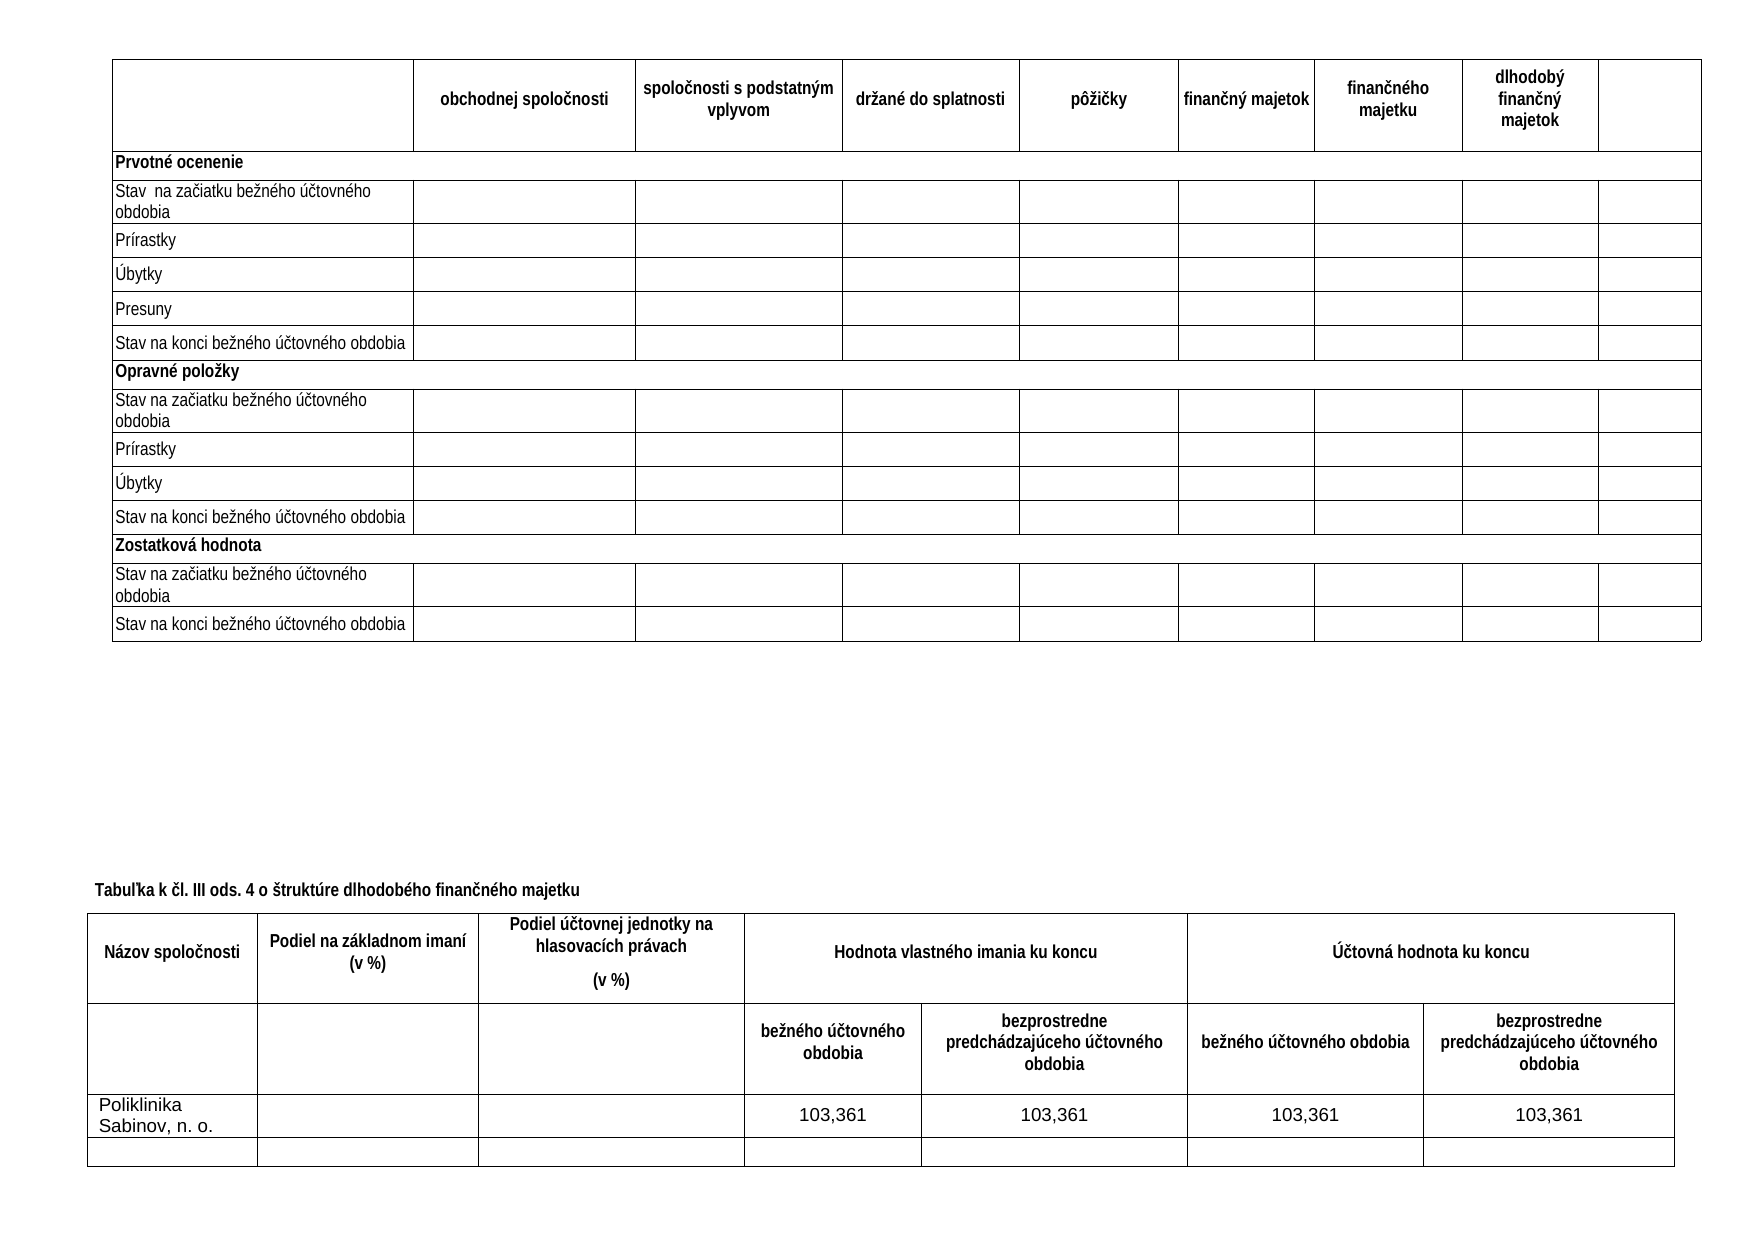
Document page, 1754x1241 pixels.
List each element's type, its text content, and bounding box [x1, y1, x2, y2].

table_cell Úbytky [113, 467, 413, 500]
table_cell [636, 607, 842, 641]
table_cell [1315, 467, 1462, 500]
table_cell [1020, 292, 1178, 325]
table_header Hodnota vlastného imania ku koncu [745, 914, 1187, 1003]
table_cell [843, 326, 1019, 359]
table_cell [636, 326, 842, 359]
table_header Podiel účtovnej jednotky na hlasovacích právach (v %) [479, 914, 744, 1003]
table_cell Stav na začiatku bežného účtovného obdobia [113, 390, 413, 432]
table_cell [1179, 292, 1314, 325]
table_cell [1020, 224, 1178, 257]
table_cell [1599, 501, 1701, 534]
table_cell Stav na konci bežného účtovného obdobia [113, 501, 413, 534]
table_cell [636, 292, 842, 325]
table_cell [1463, 433, 1598, 466]
table_cell [479, 1095, 744, 1137]
table_cell [843, 292, 1019, 325]
table_header [1599, 60, 1701, 151]
table_cell [1463, 292, 1598, 325]
table_cell [1020, 501, 1178, 534]
table_cell [1463, 564, 1598, 606]
table_cell Poliklinika Sabinov, n. o. [88, 1095, 257, 1137]
table_cell [1179, 390, 1314, 432]
table_cell [1179, 564, 1314, 606]
table_cell [1463, 467, 1598, 500]
table_cell [414, 224, 635, 257]
table_header obchodnej spoločnosti [414, 60, 635, 151]
table_cell [1463, 501, 1598, 534]
table_cell [1020, 326, 1178, 359]
table_cell [414, 181, 635, 223]
table_cell [843, 564, 1019, 606]
table_cell 103 361 [1424, 1095, 1674, 1137]
table_cell bezprostredne predchádzajúceho účtovného obdobia [922, 1004, 1187, 1093]
table_cell Stav na začiatku bežného účtovného obdobia [113, 181, 413, 223]
table_cell Prírastky [113, 433, 413, 466]
table_cell [1599, 224, 1701, 257]
table_cell [1020, 390, 1178, 432]
table_header Názov spoločnosti [88, 914, 257, 1003]
table_cell Stav na konci bežného účtovného obdobia [113, 326, 413, 359]
table_cell [258, 1138, 478, 1166]
table_cell [636, 181, 842, 223]
table_cell [414, 564, 635, 606]
table_cell [1599, 181, 1701, 223]
table_header držané do splatnosti [843, 60, 1019, 151]
table_cell [414, 258, 635, 291]
table_cell [636, 501, 842, 534]
table_cell [636, 390, 842, 432]
table_header Podiel na základnom imaní (v %) [258, 914, 478, 1003]
table_cell [414, 467, 635, 500]
table_cell [1599, 326, 1701, 359]
table_cell [1315, 292, 1462, 325]
table_cell [1463, 326, 1598, 359]
table_cell [258, 1095, 478, 1137]
table_header Účtovná hodnota ku koncu [1188, 914, 1674, 1003]
table_cell [1599, 258, 1701, 291]
table_cell [1463, 607, 1598, 641]
table_cell Stav na začiatku bežného účtovného obdobia [113, 564, 413, 606]
table_cell [1599, 292, 1701, 325]
table_cell [88, 1138, 257, 1166]
table_cell [1179, 181, 1314, 223]
table_cell [1020, 433, 1178, 466]
table_cell [479, 1138, 744, 1166]
table_cell [1599, 564, 1701, 606]
table_cell [1315, 433, 1462, 466]
table_cell [414, 607, 635, 641]
table_cell [636, 467, 842, 500]
table_cell [843, 607, 1019, 641]
table_cell [1315, 224, 1462, 257]
table_cell Zostatková hodnota [113, 535, 1701, 563]
table_cell [1179, 467, 1314, 500]
table_cell [636, 224, 842, 257]
table_cell [1315, 607, 1462, 641]
table_cell [88, 1004, 257, 1093]
table_cell [1599, 607, 1701, 641]
table_cell [1179, 258, 1314, 291]
table_cell [414, 292, 635, 325]
table_cell [414, 501, 635, 534]
table_header finančný majetok [1179, 60, 1314, 151]
table_cell 103 361 [1188, 1095, 1423, 1137]
table_cell [1020, 181, 1178, 223]
table_header pôžičky [1020, 60, 1178, 151]
table_header dlhodobý finančný majetok [1463, 60, 1598, 151]
table_cell [1179, 326, 1314, 359]
table_cell [1020, 607, 1178, 641]
table_cell [843, 224, 1019, 257]
table_cell [1463, 181, 1598, 223]
table_header spoločnosti s podstatným vplyvom [636, 60, 842, 151]
table_cell [1463, 224, 1598, 257]
table_cell [1179, 607, 1314, 641]
table_cell [843, 181, 1019, 223]
table_cell [1315, 390, 1462, 432]
table_cell [1315, 258, 1462, 291]
table_cell [843, 467, 1019, 500]
table_cell [1179, 224, 1314, 257]
table_cell [843, 501, 1019, 534]
table_cell [1463, 258, 1598, 291]
table_cell [1315, 181, 1462, 223]
table_cell [636, 258, 842, 291]
table_cell [843, 258, 1019, 291]
table_cell [843, 433, 1019, 466]
table_cell [1599, 433, 1701, 466]
table_cell [1315, 564, 1462, 606]
table_cell [1188, 1138, 1423, 1166]
table_cell [1424, 1138, 1674, 1166]
table_cell [1315, 326, 1462, 359]
table_cell [1179, 501, 1314, 534]
table_cell [1463, 390, 1598, 432]
table_cell bežného účtovného obdobia [745, 1004, 921, 1093]
table_cell [1599, 390, 1701, 432]
table_cell Stav na konci bežného účtovného obdobia [113, 607, 413, 641]
table_cell Úbytky [113, 258, 413, 291]
table_cell Presuny [113, 292, 413, 325]
table_cell [636, 564, 842, 606]
table_header finančného majetku [1315, 60, 1462, 151]
table_cell [922, 1138, 1187, 1166]
table_cell [843, 390, 1019, 432]
table_cell [414, 390, 635, 432]
table_cell [479, 1004, 744, 1093]
table_cell [1020, 564, 1178, 606]
table_cell bezprostredne predchádzajúceho účtovného obdobia [1424, 1004, 1674, 1093]
table_cell 103 361 [745, 1095, 921, 1137]
table_cell bežného účtovného obdobia [1188, 1004, 1423, 1093]
table_cell [258, 1004, 478, 1093]
text Tabuľka k čl. III ods. 4 o štruktúre dlhodobého finančného majetku [94, 879, 1718, 901]
table_cell [1020, 467, 1178, 500]
table_cell [745, 1138, 921, 1166]
table_cell Opravné položky [113, 361, 1701, 388]
table_header [113, 60, 413, 151]
table_cell [1315, 501, 1462, 534]
table_cell [1020, 258, 1178, 291]
table_cell [414, 433, 635, 466]
table_cell [414, 326, 635, 359]
table_cell Prvotné ocenenie [113, 152, 1701, 179]
table_cell [636, 433, 842, 466]
table_cell Prírastky [113, 224, 413, 257]
table_cell [1599, 467, 1701, 500]
table_cell 103 361 [922, 1095, 1187, 1137]
table_cell [1179, 433, 1314, 466]
